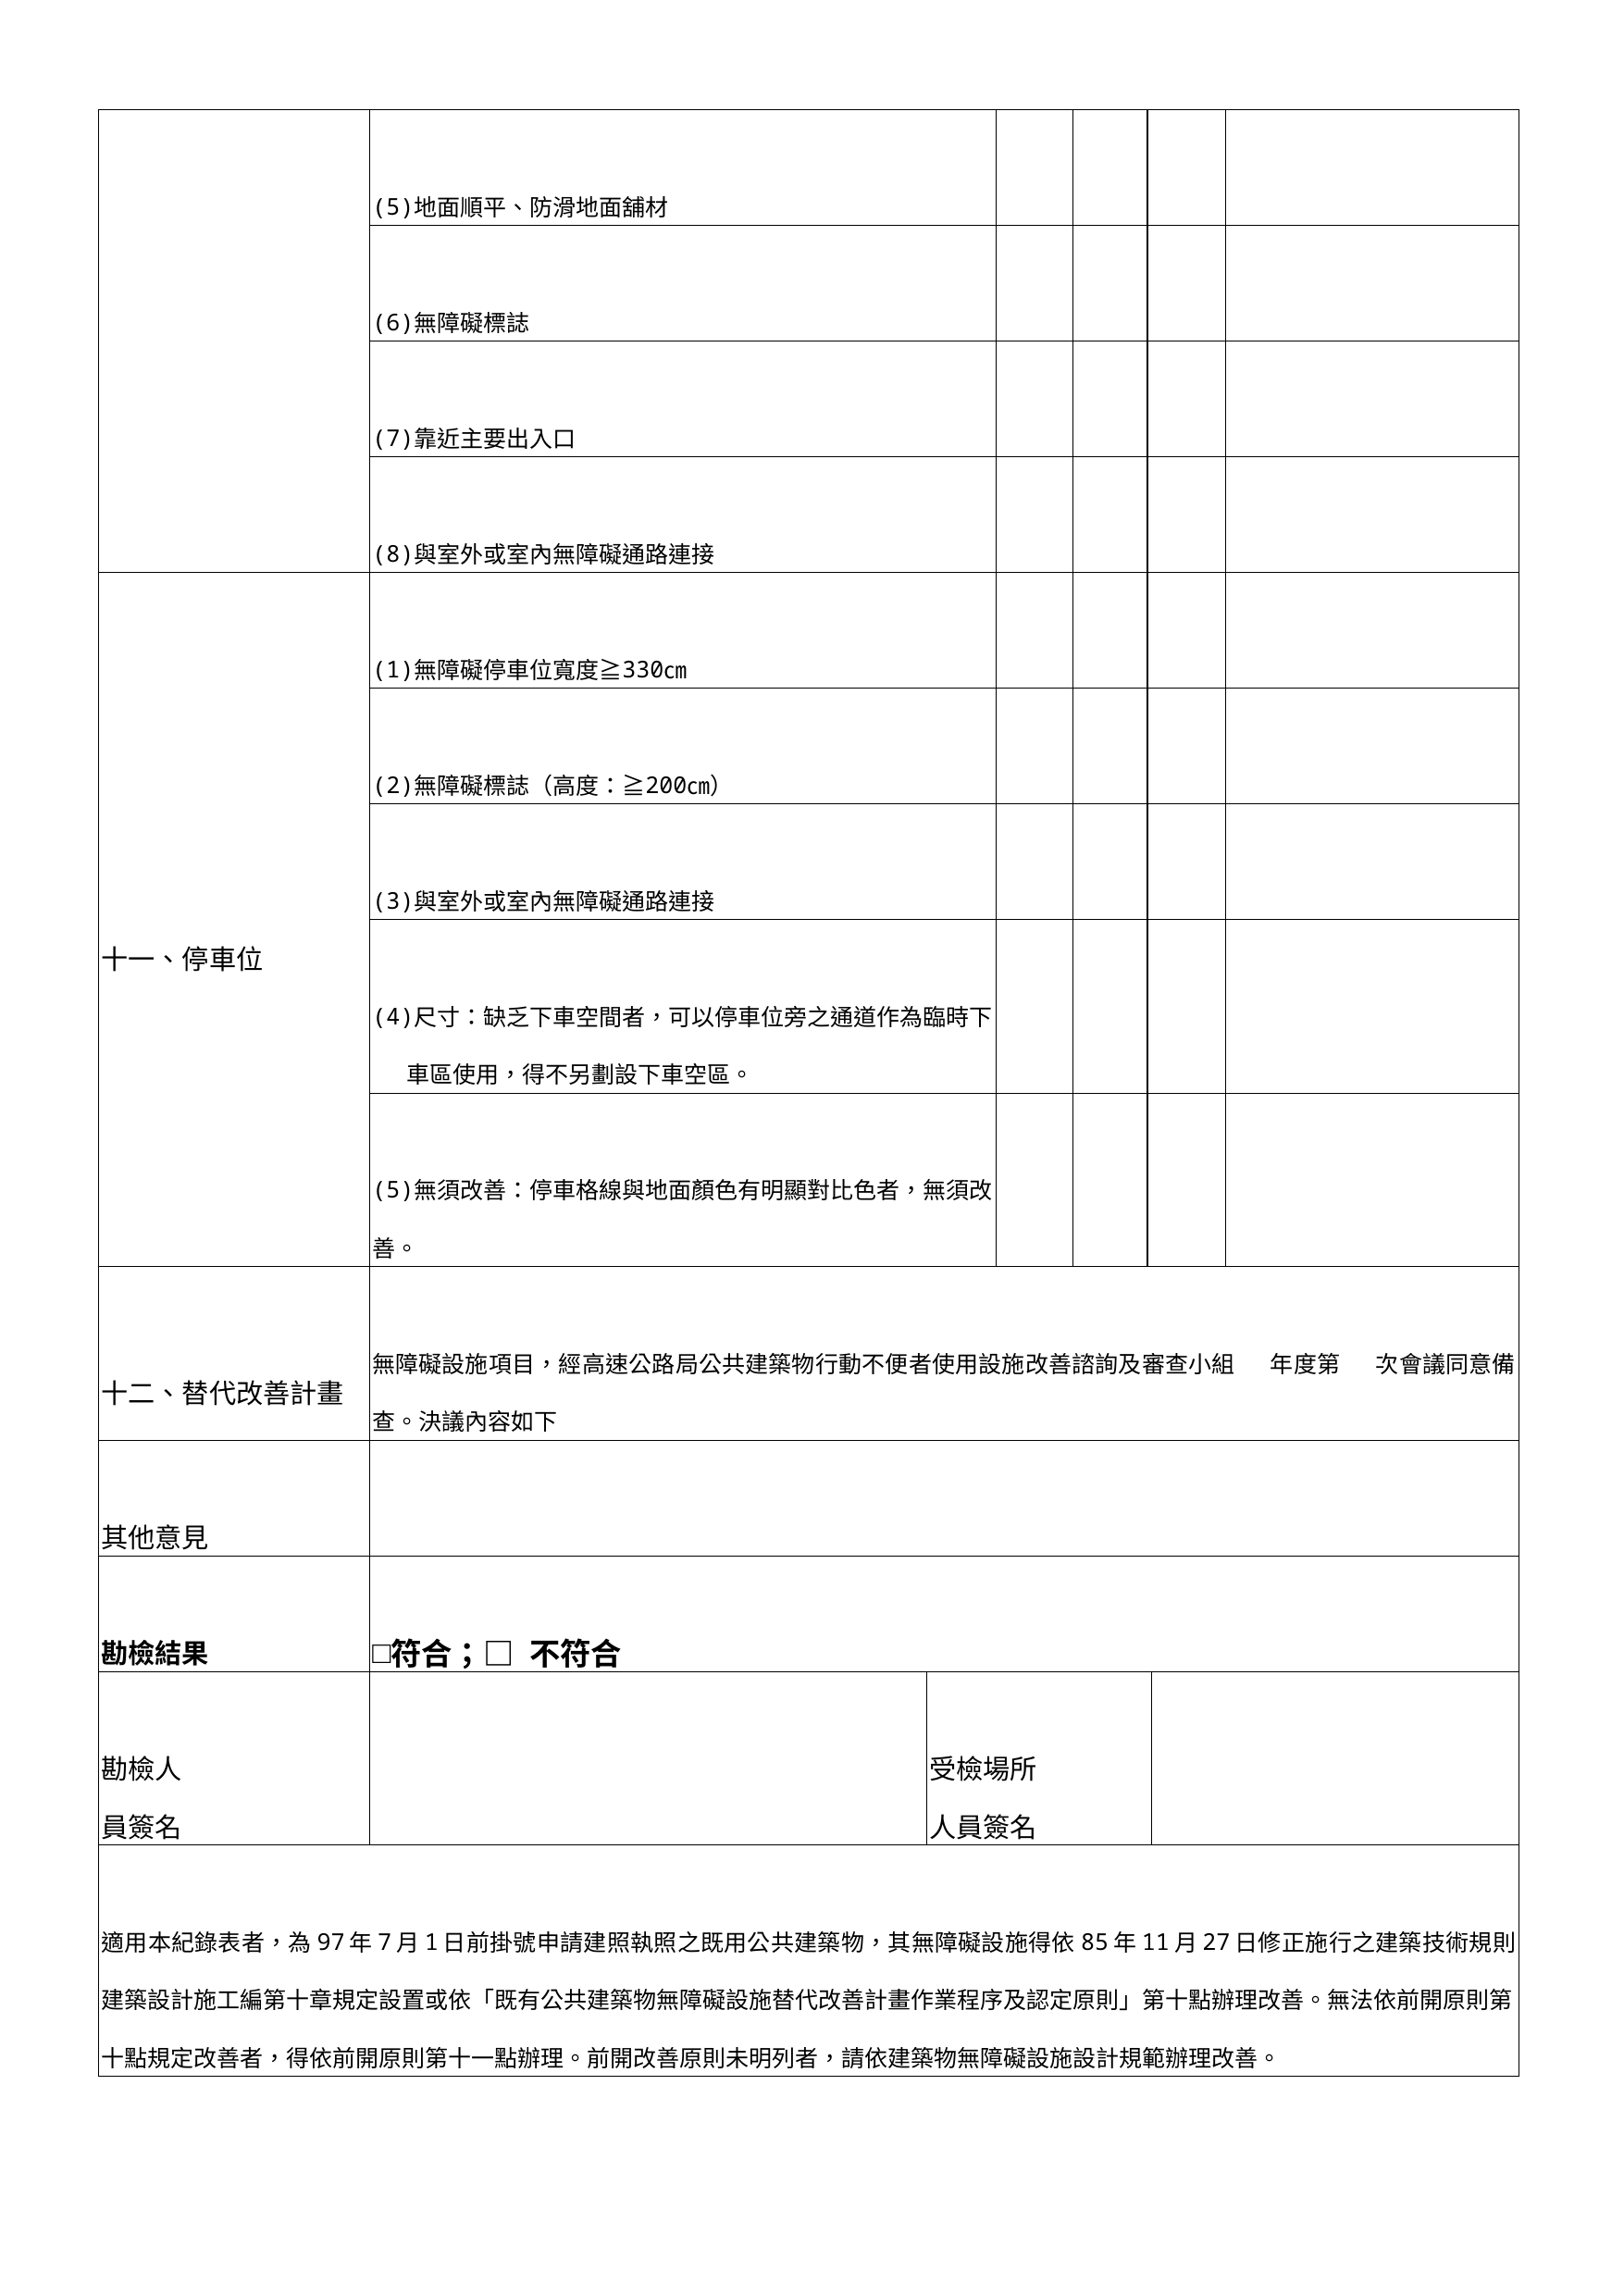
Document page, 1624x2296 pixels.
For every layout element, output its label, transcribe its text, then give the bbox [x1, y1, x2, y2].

table_cell [1226, 920, 1519, 1093]
table_cell [1152, 1672, 1519, 1844]
table_cell [370, 1672, 926, 1844]
table_cell [1226, 1094, 1519, 1266]
table_cell [997, 226, 1072, 341]
table_cell [997, 110, 1072, 225]
table_cell (8)與室外或室內無障礙通路連接 [370, 457, 996, 572]
table_cell [1148, 457, 1225, 572]
table_cell [370, 1441, 1519, 1556]
table_cell [1073, 804, 1147, 919]
table_cell [1226, 689, 1519, 803]
table_cell [1073, 920, 1147, 1093]
table_cell [99, 110, 369, 572]
table_cell [997, 457, 1072, 572]
table_cell [1226, 226, 1519, 341]
table_cell [1226, 804, 1519, 919]
table_cell 勘檢結果 [99, 1557, 369, 1671]
table_cell [997, 1094, 1072, 1266]
table_cell (6)無障礙標誌 [370, 226, 996, 341]
table_cell [1073, 457, 1147, 572]
table_cell 十二、替代改善計畫 [99, 1267, 369, 1440]
table_cell [1148, 920, 1225, 1093]
table_cell (2)無障礙標誌（高度：≧200㎝） [370, 689, 996, 803]
table_cell [1148, 1094, 1225, 1266]
table_cell 無障礙設施項目，經高速公路局公共建築物行動不便者使用設施改善諮詢及審查小組 年度第 次會議同意備查。決議內容如下 [370, 1267, 1519, 1440]
table_cell [1073, 573, 1147, 688]
table_cell (5)地面順平、防滑地面舖材 [370, 110, 996, 225]
table_cell [1148, 110, 1225, 225]
table_cell [1073, 1094, 1147, 1266]
table_cell 十一、停車位 [99, 573, 369, 1266]
table_cell [997, 573, 1072, 688]
table_cell (5)無須改善：停車格線與地面顏色有明顯對比色者，無須改善。 [370, 1094, 996, 1266]
table_cell [1148, 226, 1225, 341]
table_cell (3)與室外或室內無障礙通路連接 [370, 804, 996, 919]
table_cell 勘檢人 員簽名 [99, 1672, 369, 1844]
table_cell [1073, 110, 1147, 225]
table_cell [1073, 341, 1147, 456]
table_cell [1148, 804, 1225, 919]
table_cell [997, 341, 1072, 456]
table_cell 受檢場所 人員簽名 [927, 1672, 1151, 1844]
table_cell [1148, 573, 1225, 688]
table_cell [997, 689, 1072, 803]
table_cell [1073, 226, 1147, 341]
table_cell [1226, 110, 1519, 225]
table_cell [1073, 689, 1147, 803]
table_cell [1226, 573, 1519, 688]
table_cell (7)靠近主要出入口 [370, 341, 996, 456]
table_cell [1226, 457, 1519, 572]
table_cell [1226, 341, 1519, 456]
table_cell 其他意見 [99, 1441, 369, 1556]
table_cell □符合；□ 不符合 [370, 1557, 1519, 1671]
table_cell [1148, 341, 1225, 456]
table_cell (4)尺寸：缺乏下車空間者，可以停車位旁之通道作為臨時下車區使用，得不另劃設下車空區。 [370, 920, 996, 1093]
table_cell 適用本紀錄表者，為97年7月1日前掛號申請建照執照之既用公共建築物，其無障礙設施得依85年11月27日修正施行之建築技術規則建築設計施工編第十章規定設置或依「既有公共建築物無障礙設施替代改善計畫作業程序及認定原則」第十點辦理改善。無法依前開原則第十點規定改善者，得依前開原則第十一點辦理。前開改善原則未明列者，請依建築物無障礙設施設計規範辦理改善。 [99, 1845, 1519, 2076]
table_cell (1)無障礙停車位寬度≧330㎝ [370, 573, 996, 688]
table_cell [997, 804, 1072, 919]
table_cell [997, 920, 1072, 1093]
table_cell [1148, 689, 1225, 803]
